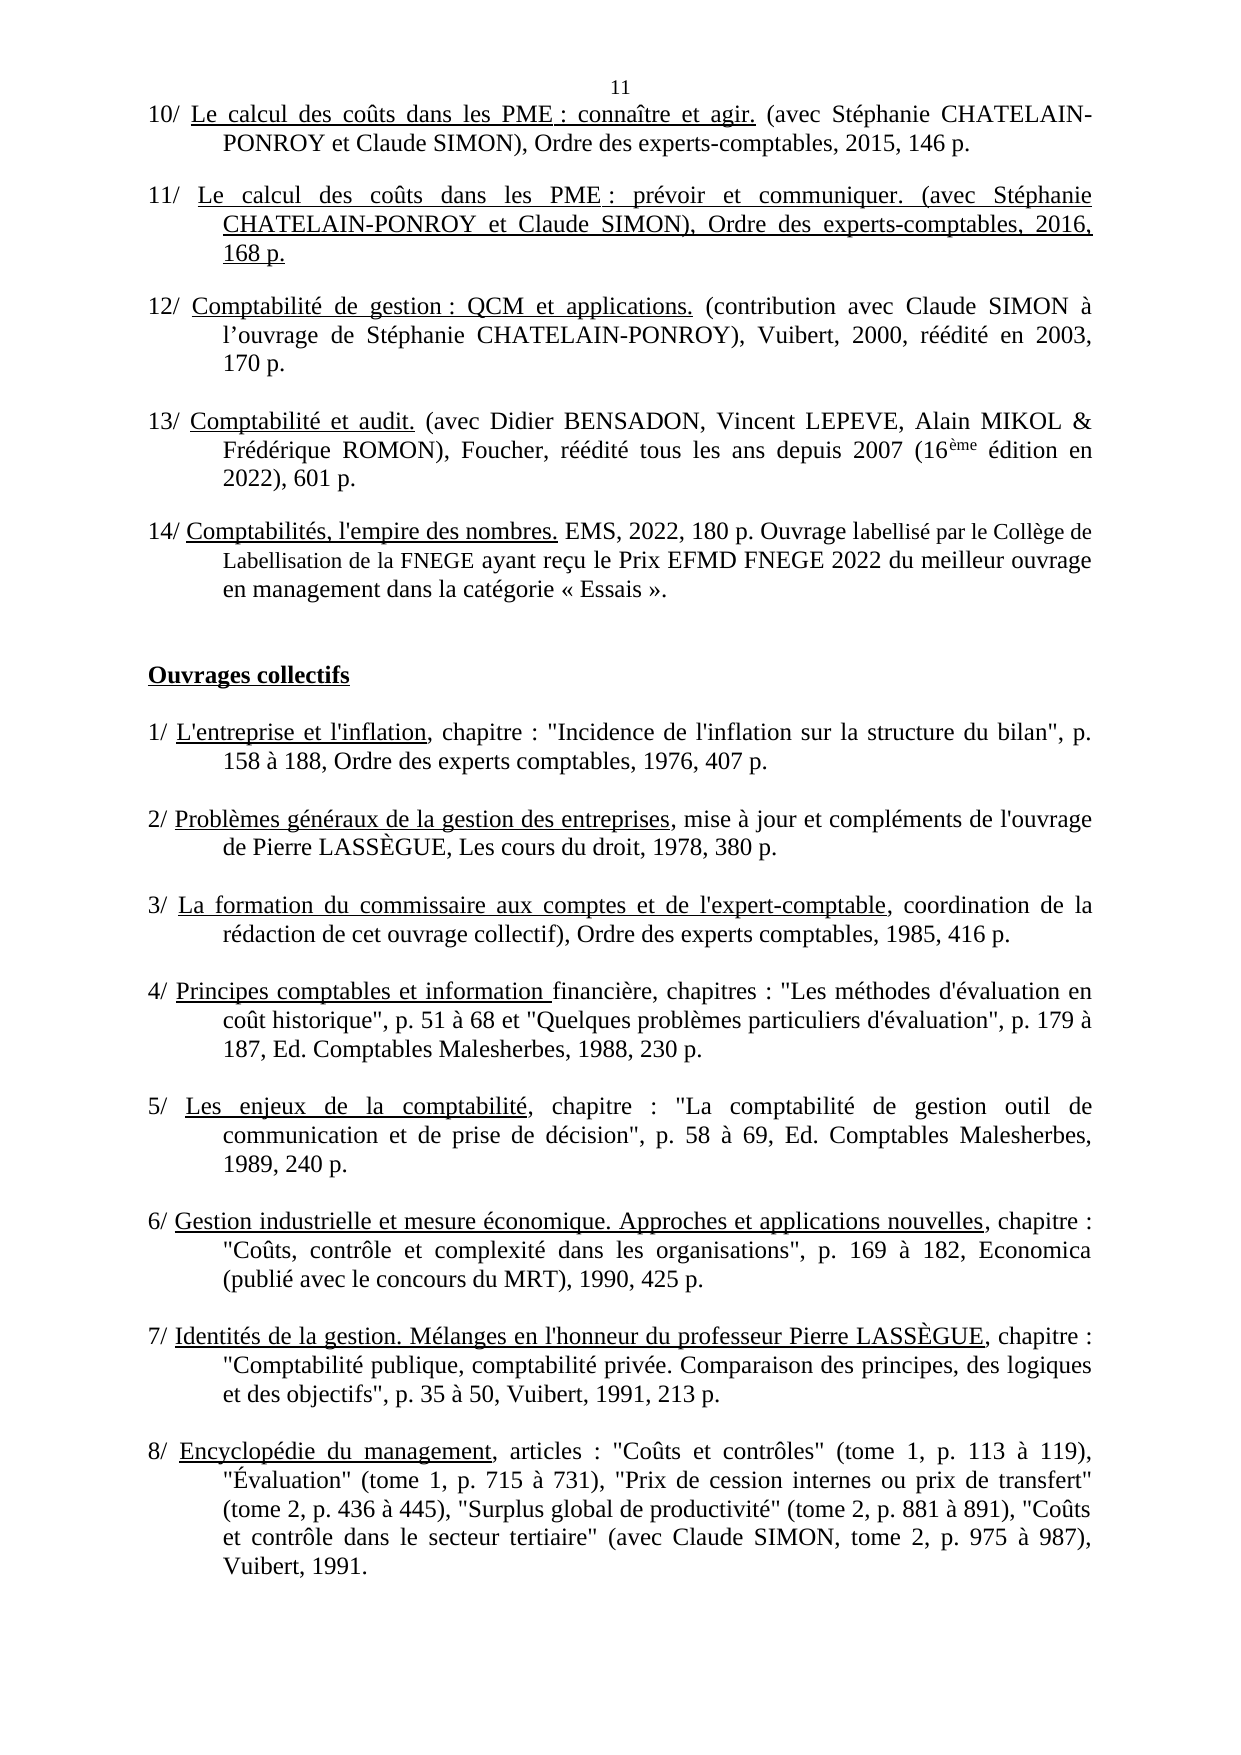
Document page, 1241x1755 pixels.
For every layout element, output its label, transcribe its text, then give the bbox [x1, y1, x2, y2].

text 8/ Encyclopédie du management, articles : "Coûts et contrôles" (tome 1, p. 113 à 119), "Évaluation" (tome 1, p. 715 à 731), "Prix de cession internes ou prix de transfert" (tome 2, p. 436 à 445), "Surplus global de productivité" (tome 2, p. 881 à 891), "Coûts et contrôle dans le secteur tertiaire" (avec Claude SIMON, tome 2, p. 975 à 987), Vuibert, 1991. [148, 1436, 1093, 1580]
text 13/ Comptabilité et audit. (avec Didier BENSADON, Vincent LEPEVE, Alain MIKOL & Frédérique ROMON), Foucher, réédité tous les ans depuis 2007 (16ème édition en 2022), 601 p. [148, 406, 1093, 492]
text 11/ Le calcul des coûts dans les PME : prévoir et communiquer. (avec Stéphanie CHATELAIN-PONROY et Claude SIMON), Ordre des experts-comptables, 2016, 168 p. [148, 181, 1093, 267]
text 14/ Comptabilités, l'empire des nombres. EMS, 2022, 180 p. Ouvrage labellisé par le Collège de Labellisation de la FNEGE ayant reçu le Prix EFMD FNEGE 2022 du meilleur ouvrage en management dans la catégorie « Essais ». [148, 516, 1093, 602]
text 12/ Comptabilité de gestion : QCM et applications. (contribution avec Claude SIMON à l’ouvrage de Stéphanie CHATELAIN-PONROY), Vuibert, 2000, réédité en 2003, 170 p. [148, 291, 1093, 377]
text 4/ Principes comptables et information financière, chapitres : "Les méthodes d'évaluation en coût historique", p. 51 à 68 et "Quelques problèmes particuliers d'évaluation", p. 179 à 187, Ed. Comptables Malesherbes, 1988, 230 p. [148, 976, 1093, 1062]
text 10/ Le calcul des coûts dans les PME : connaître et agir. (avec Stéphanie CHATELAIN-PONROY et Claude SIMON), Ordre des experts-comptables, 2015, 146 p. [148, 99, 1093, 157]
text 5/ Les enjeux de la comptabilité, chapitre : "La comptabilité de gestion outil de communication et de prise de décision", p. 58 à 69, Ed. Comptables Malesherbes, 1989, 240 p. [148, 1091, 1093, 1177]
text 1/ L'entreprise et l'inflation, chapitre : "Incidence de l'inflation sur la structure du bilan", p. 158 à 188, Ordre des experts comptables, 1976, 407 p. [148, 717, 1093, 775]
text Ouvrages collectifs [148, 660, 1093, 689]
text 2/ Problèmes généraux de la gestion des entreprises, mise à jour et compléments de l'ouvrage de Pierre LASSÈGUE, Les cours du droit, 1978, 380 p. [148, 804, 1093, 861]
text 6/ Gestion industrielle et mesure économique. Approches et applications nouvelles, chapitre : "Coûts, contrôle et complexité dans les organisations", p. 169 à 182, Economica (publié avec le concours du MRT), 1990, 425 p. [148, 1206, 1093, 1292]
text 3/ La formation du commissaire aux comptes et de l'expert-comptable, coordination de la rédaction de cet ouvrage collectif), Ordre des experts comptables, 1985, 416 p. [148, 890, 1093, 947]
text 7/ Identités de la gestion. Mélanges en l'honneur du professeur Pierre LASSÈGUE, chapitre : "Comptabilité publique, comptabilité privée. Comparaison des principes, des logiques et des objectifs", p. 35 à 50, Vuibert, 1991, 213 p. [148, 1321, 1093, 1407]
